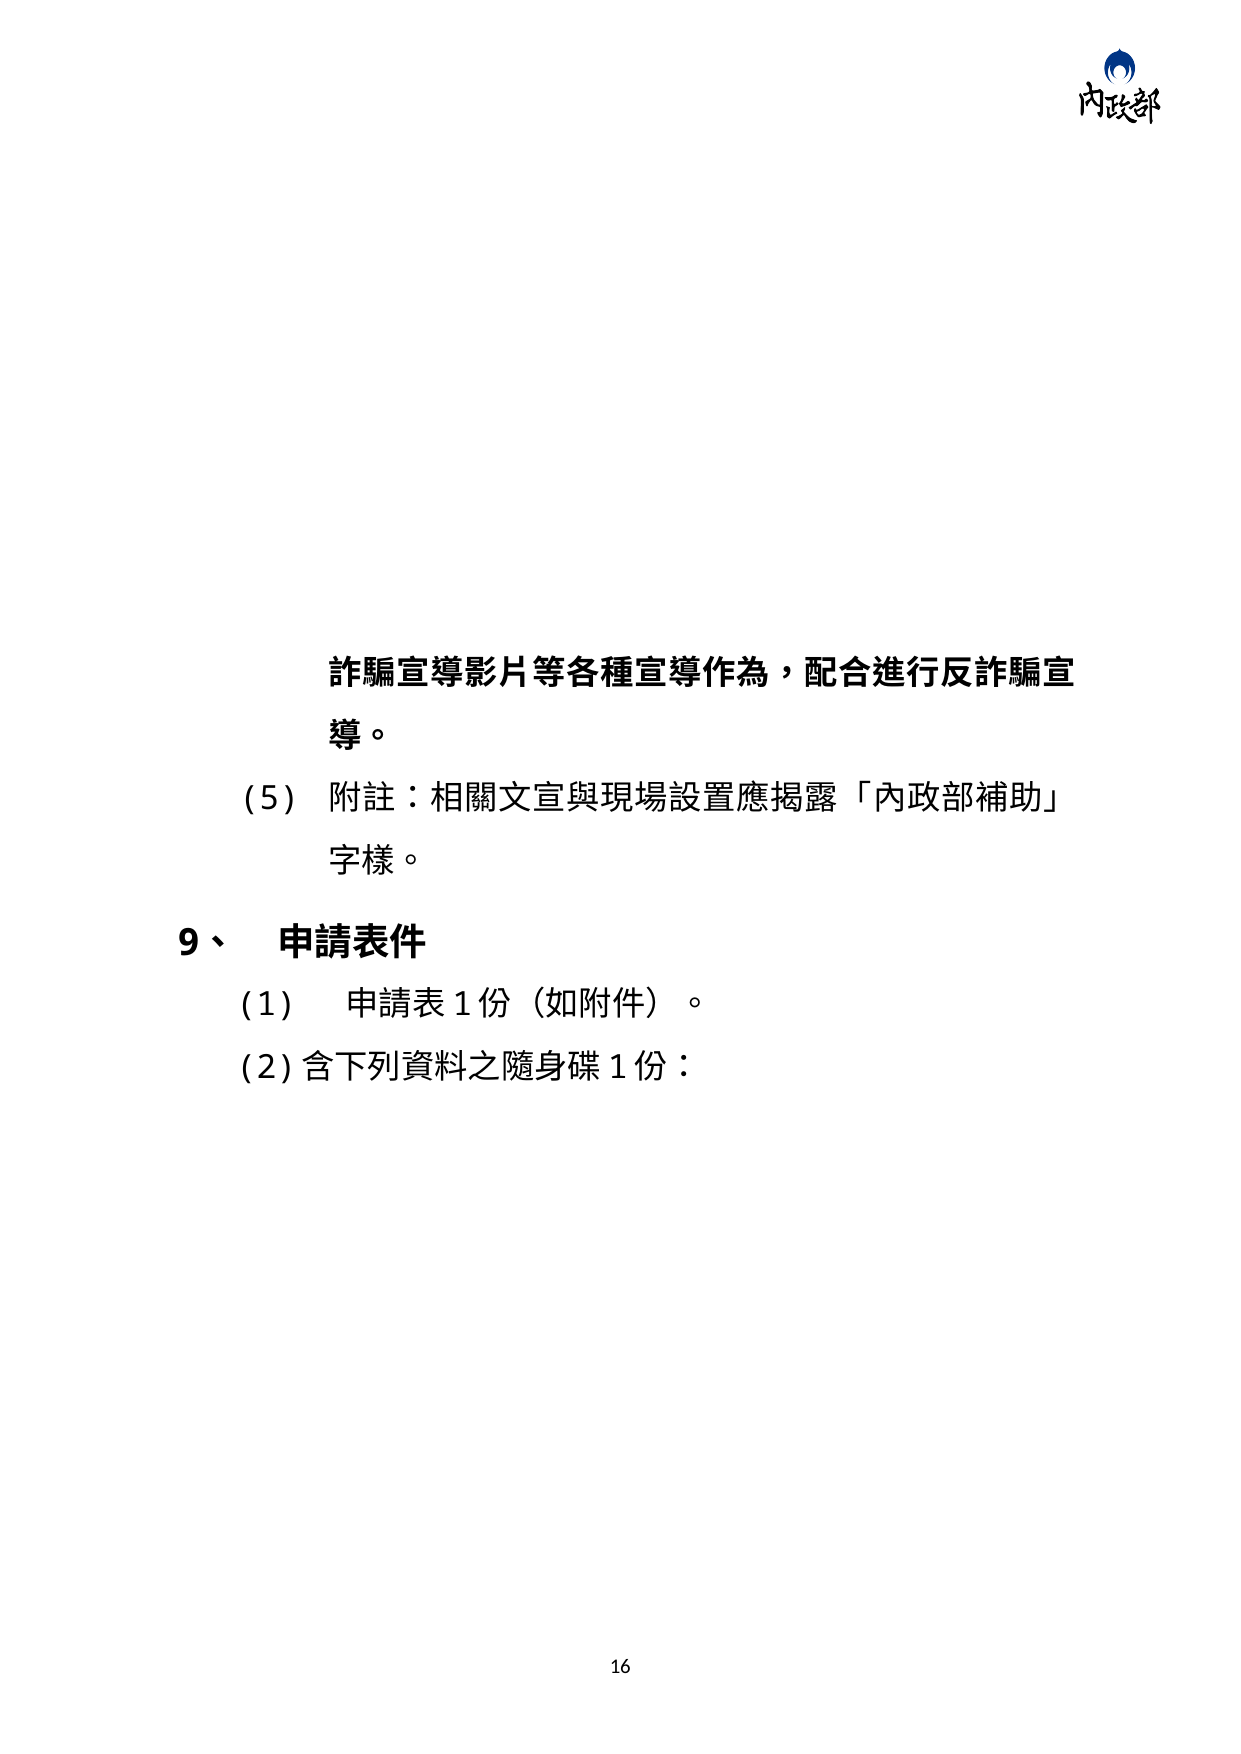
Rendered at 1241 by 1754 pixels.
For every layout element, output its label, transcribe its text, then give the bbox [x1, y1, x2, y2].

list 申請表1份（如附件）。 [236, 960, 1078, 1022]
list 申請表件 [177, 897, 1078, 960]
list 含下列資料之隨身碟1份： [236, 1022, 1078, 1085]
list 詐騙宣導影片等各種宣導作為，配合進行反詐騙宣導。 [239, 628, 1078, 753]
list 附註：相關文宣與現場設置應揭露「內政部補助」字樣。 [239, 753, 1078, 878]
